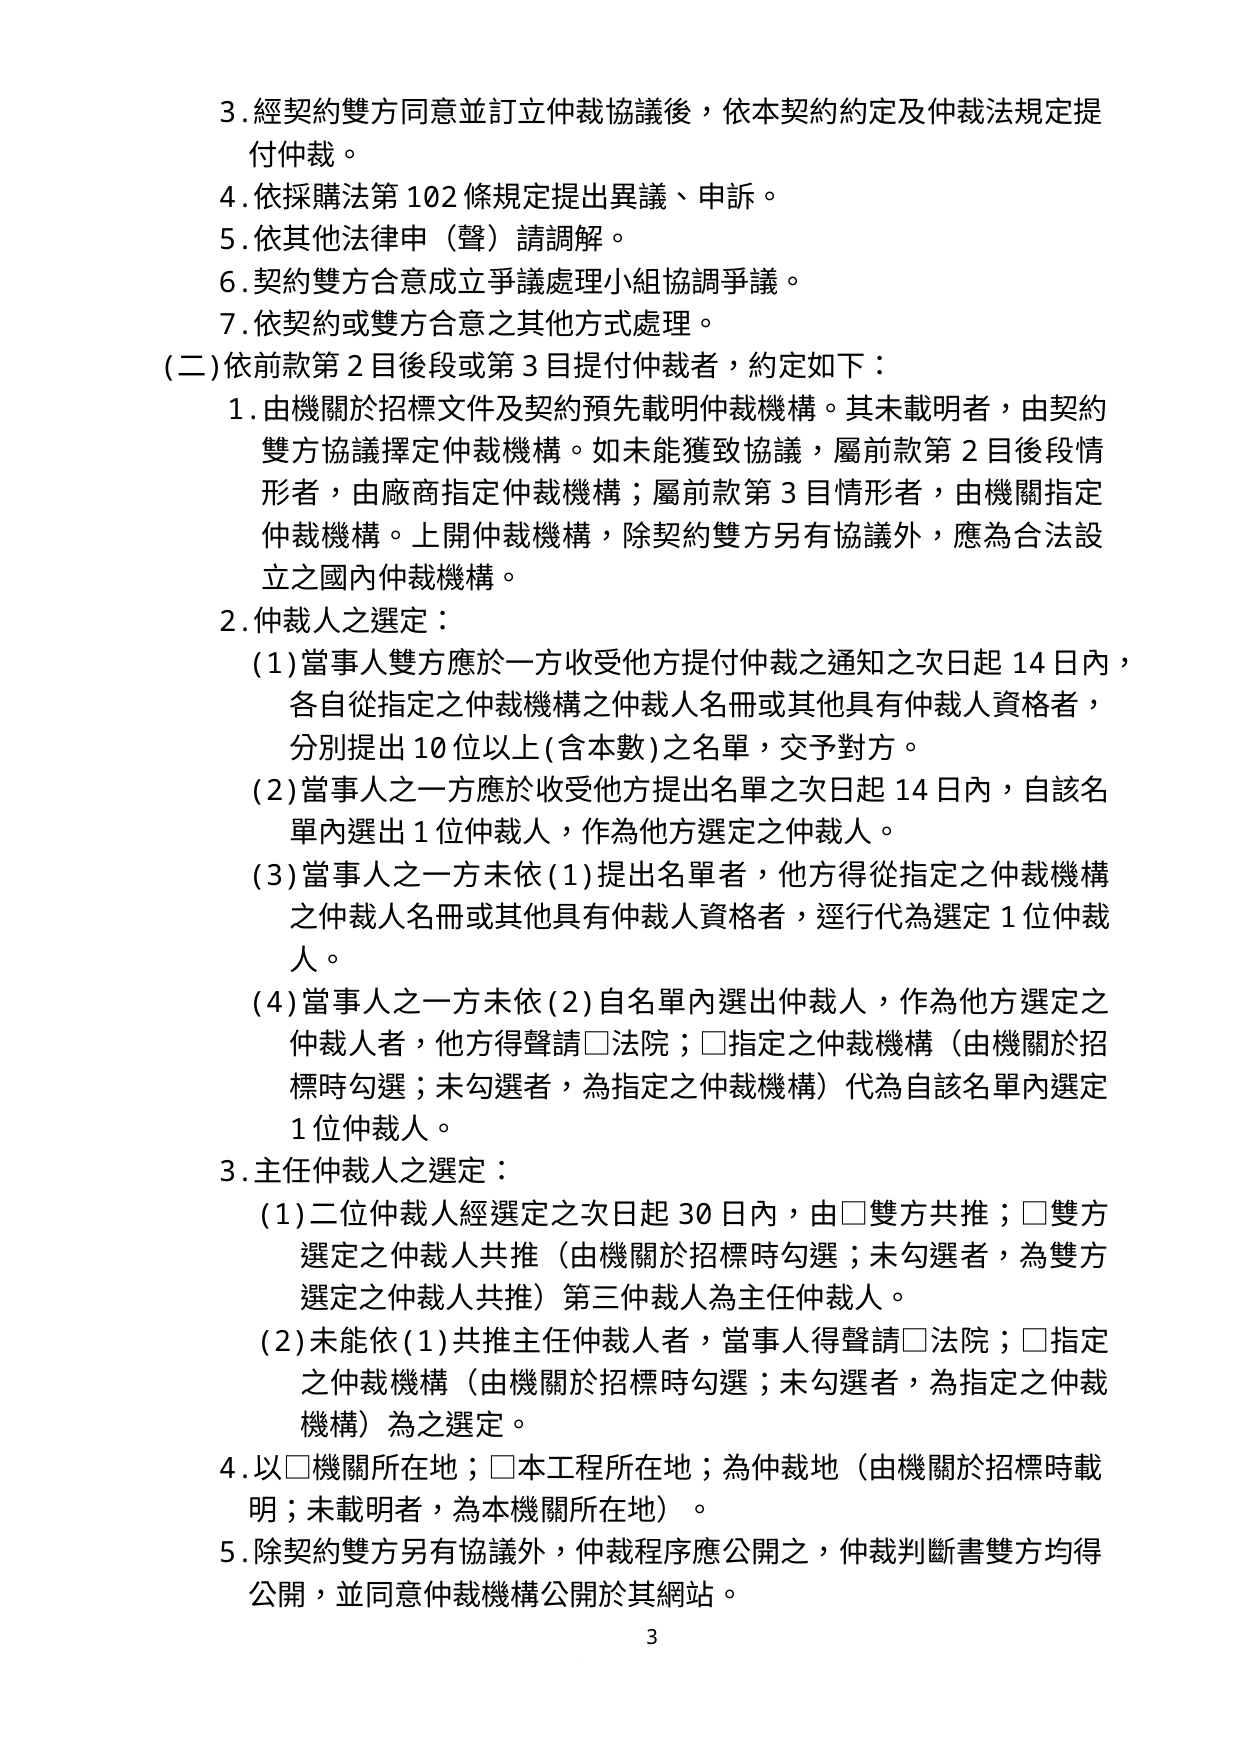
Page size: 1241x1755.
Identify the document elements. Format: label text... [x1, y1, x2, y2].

text 3.主任仲裁人之選定： [218, 1148, 1104, 1190]
text 7.依契約或雙方合意之其他方式處理。 [218, 301, 1104, 343]
text 雙方協議擇定仲裁機構。如未能獲致協議，屬前款第2目後段情形者，由廠商指定仲裁機構；屬前款第3目情形者，由機關指定仲裁機構。上開仲裁機構，除契約雙方另有協議外，應為合法設立之國內仲裁機構。 [261, 428, 1104, 597]
text (2)當事人之一方應於收受他方提出名單之次日起14日內，自該名單內選出1位仲裁人，作為他方選定之仲裁人。 [248, 767, 1110, 851]
text (1)二位仲裁人經選定之次日起30日內，由□雙方共推；□雙方選定之仲裁人共推（由機關於招標時勾選；未勾選者，為雙方選定之仲裁人共推）第三仲裁人為主任仲裁人。 [256, 1190, 1110, 1317]
text 5.依其他法律申（聲）請調解。 [218, 216, 1104, 258]
text (3)當事人之一方未依(1)提出名單者，他方得從指定之仲裁機構之仲裁人名冊或其他具有仲裁人資格者，逕行代為選定1位仲裁人。 [248, 851, 1110, 978]
text (二)依前款第2目後段或第3目提付仲裁者，約定如下： [159, 343, 1110, 385]
text 2.仲裁人之選定： [218, 597, 1104, 639]
text 4.以□機關所在地；□本工程所在地；為仲裁地（由機關於招標時載明；未載明者，為本機關所在地）。 [218, 1444, 1104, 1529]
text (1)當事人雙方應於一方收受他方提付仲裁之通知之次日起14日內，各自從指定之仲裁機構之仲裁人名冊或其他具有仲裁人資格者，分別提出10位以上(含本數)之名單，交予對方。 [248, 639, 1110, 767]
text 3.經契約雙方同意並訂立仲裁協議後，依本契約約定及仲裁法規定提付仲裁。 [218, 89, 1104, 173]
text 1.由機關於招標文件及契約預先載明仲裁機構。其未載明者，由契約 [198, 385, 1110, 428]
text 5.除契約雙方另有協議外，仲裁程序應公開之，仲裁判斷書雙方均得公開，並同意仲裁機構公開於其網站。 [218, 1529, 1104, 1613]
text 6.契約雙方合意成立爭議處理小組協調爭議。 [218, 258, 1104, 301]
text (2)未能依(1)共推主任仲裁人者，當事人得聲請□法院；□指定之仲裁機構（由機關於招標時勾選；未勾選者，為指定之仲裁機構）為之選定。 [256, 1317, 1110, 1444]
text 4.依採購法第102條規定提出異議、申訴。 [218, 173, 1104, 216]
text (4)當事人之一方未依(2)自名單內選出仲裁人，作為他方選定之仲裁人者，他方得聲請□法院；□指定之仲裁機構（由機關於招標時勾選；未勾選者，為指定之仲裁機構）代為自該名單內選定1位仲裁人。 [248, 978, 1110, 1148]
